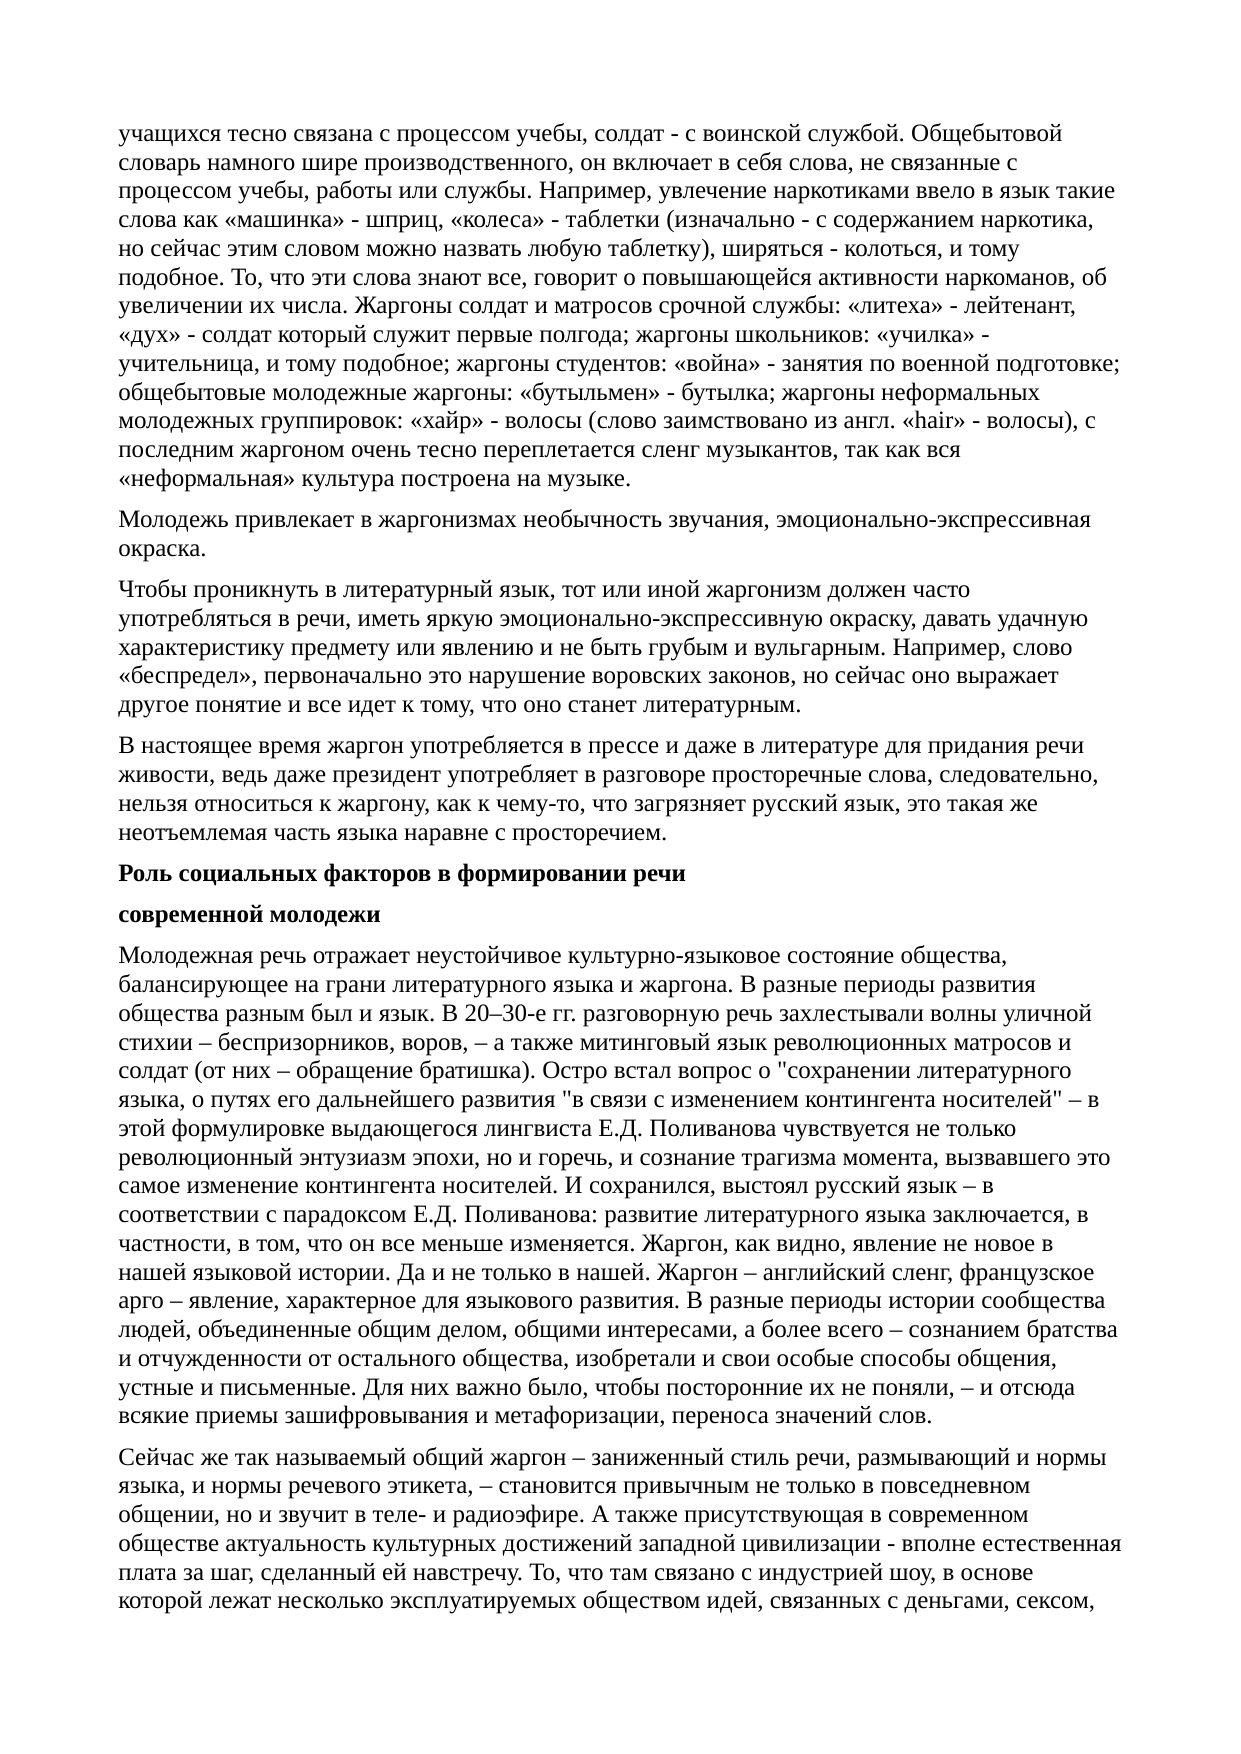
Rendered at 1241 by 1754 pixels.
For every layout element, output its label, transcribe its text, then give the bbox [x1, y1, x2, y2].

text Роль социальных факторов в формировании речи [118, 858, 1122, 887]
text Молодежь привлекает в жаргонизмах необычность звучания, эмоционально-экспрессивная окраска. [118, 504, 1122, 562]
text Сейчас же так называемый общий жаргон – заниженный стиль речи, размывающий и нормы языка, и нормы речевого этикета, – становится привычным не только в повседневном общении, но и звучит в теле- и радиоэфире. А также присутствующая в современном обществе актуальность культурных достижений западной цивилизации - вполне естественная плата за шаг, сделанный ей навстречу. То, что там связано с индустрией шоу, в основе которой лежат несколько эксплуатируемых обществом идей, связанных с деньгами, сексом, [118, 1442, 1122, 1614]
text В настоящее время жаргон употребляется в прессе и даже в литературе для придания речи живости, ведь даже президент употребляет в разговоре просторечные слова, следовательно, нельзя относиться к жаргону, как к чему-то, что загрязняет русский язык, это такая же неотъемлемая часть языка наравне с просторечием. [118, 731, 1122, 846]
text Чтобы проникнуть в литературный язык, тот или иной жаргонизм должен часто употребляться в речи, иметь яркую эмоционально-экспрессивную окраску, давать удачную характеристику предмету или явлению и не быть грубым и вульгарным. Например, слово «беспредел», первоначально это нарушение воровских законов, но сейчас оно выражает другое понятие и все идет к тому, что оно станет литературным. [118, 574, 1122, 718]
text Молодежная речь отражает неустойчивое культурно-языковое состояние общества, балансирующее на грани литературного языка и жаргона. В разные периоды развития общества разным был и язык. В 20–30-е гг. разговорную речь захлестывали волны уличной стихии – беспризорников, воров, – а также митинговый язык революционных матросов и солдат (от них – обращение братишка). Остро встал вопрос о "сохранении литературного языка, о путях его дальнейшего развития "в связи с изменением контингента носителей" – в этой формулировке выдающегося лингвиста Е.Д. Поливанова чувствуется не только революционный энтузиазм эпохи, но и горечь, и сознание трагизма момента, вызвавшего это самое изменение контингента носителей. И сохранился, выстоял русский язык – в соответствии с парадоксом Е.Д. Поливанова: развитие литературного языка заключается, в частности, в том, что он все меньше изменяется. Жаргон, как видно, явление не новое в нашей языковой истории. Да и не только в нашей. Жаргон – английский сленг, французское арго – явление, характерное для языкового развития. В разные периоды истории сообщества людей, объединенные общим делом, общими интересами, а более всего – сознанием братства и отчужденности от остального общества, изобретали и свои особые способы общения, устные и письменные. Для них важно было, чтобы посторонние их не поняли, – и отсюда всякие приемы зашифровывания и метафоризации, переноса значений слов. [118, 941, 1122, 1429]
text современной молодежи [118, 899, 1122, 928]
text учащихся тесно связана с процессом учебы, солдат - с воинской службой. Общебытовой словарь намного шире производственного, он включает в себя слова, не связанные с процессом учебы, работы или службы. Например, увлечение наркотиками ввело в язык такие слова как «машинка» - шприц, «колеса» - таблетки (изначально - с содержанием наркотика, но сейчас этим словом можно назвать любую таблетку), ширяться - колоться, и тому подобное. То, что эти слова знают все, говорит о повышающейся активности наркоманов, об увеличении их числа. Жаргоны солдат и матросов срочной службы: «литеха» - лейтенант, «дух» - солдат который служит первые полгода; жаргоны школьников: «училка» - учительница, и тому подобное; жаргоны студентов: «война» - занятия по военной подготовке; общебытовые молодежные жаргоны: «бутыльмен» - бутылка; жаргоны неформальных молодежных группировок: «хайр» - волосы (слово заимствовано из англ. «hair» - волосы), с последним жаргоном очень тесно переплетается сленг музыкантов, так как вся «неформальная» культура построена на музыке. [118, 118, 1122, 492]
